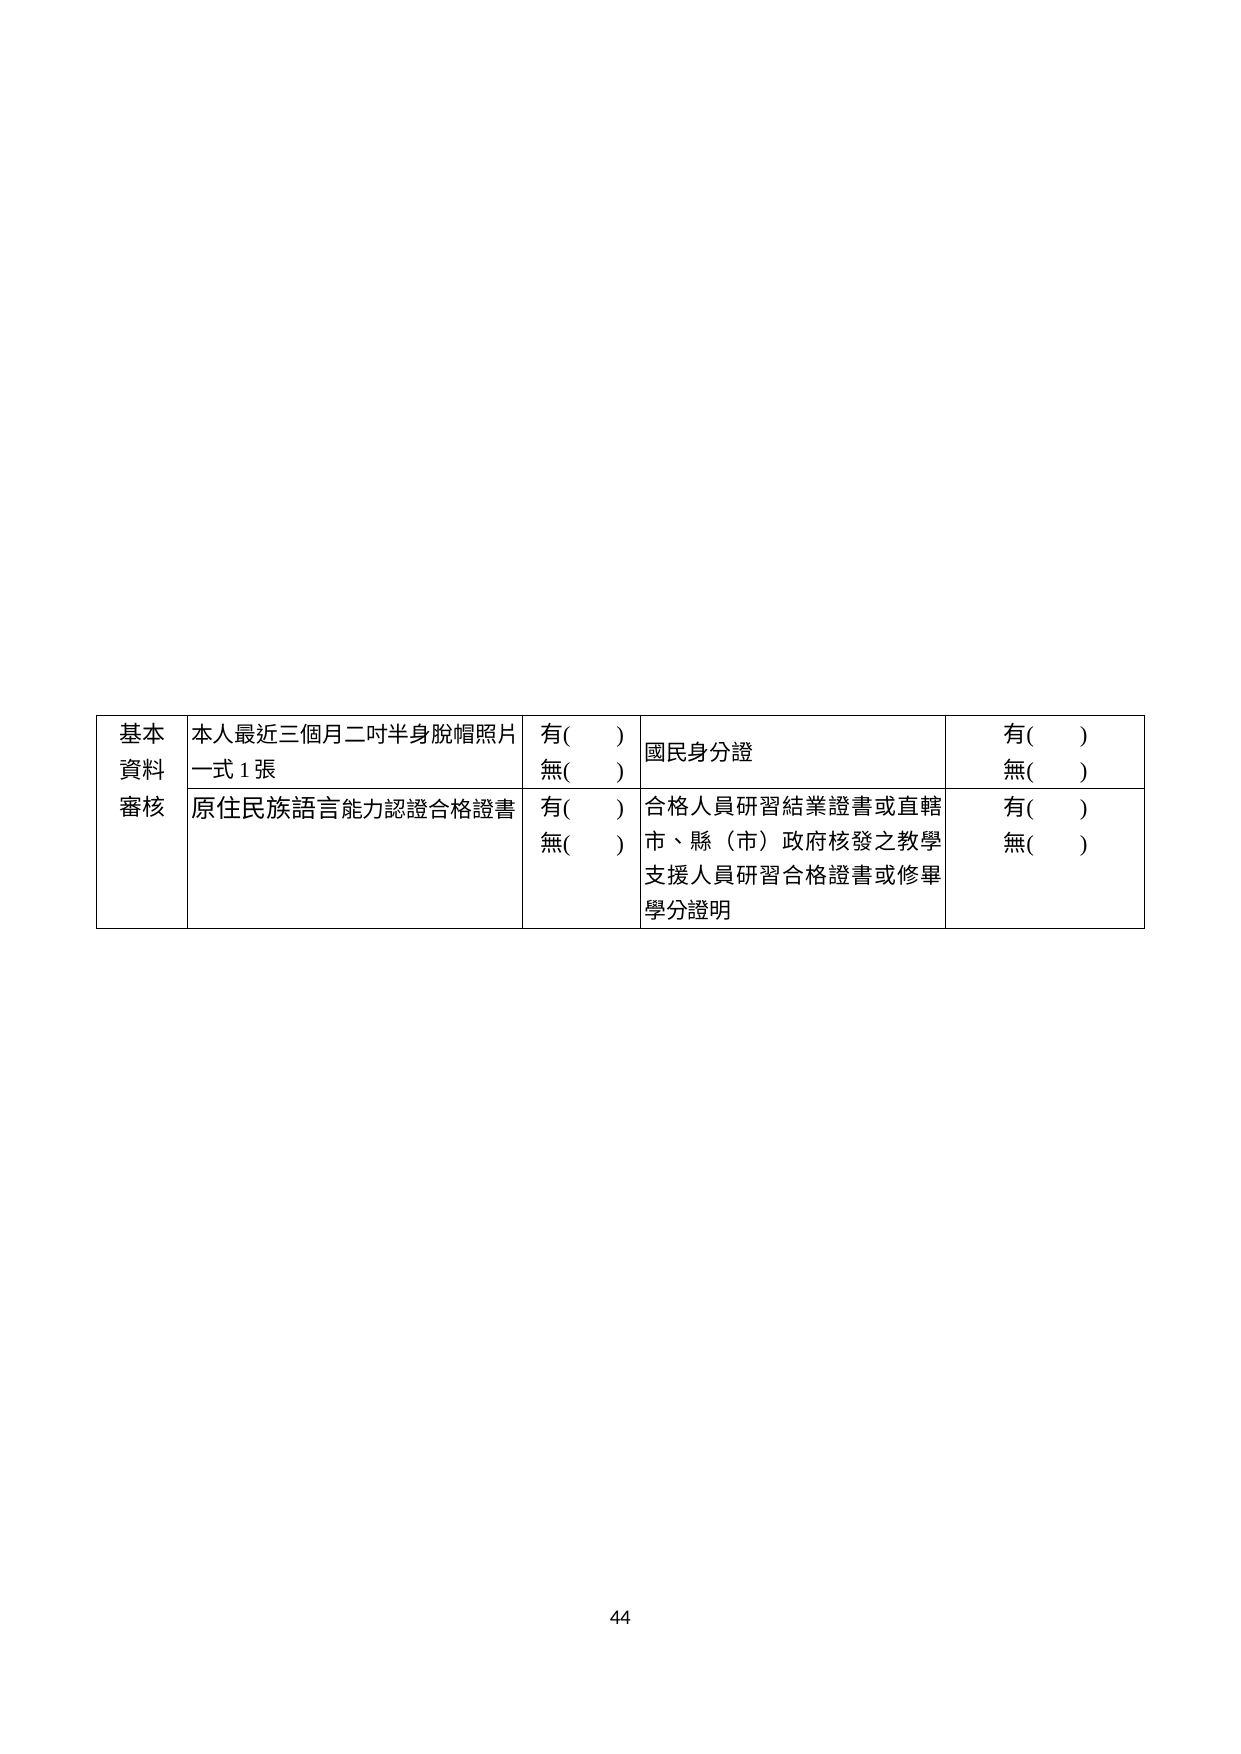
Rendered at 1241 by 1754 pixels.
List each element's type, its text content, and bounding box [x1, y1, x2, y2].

table_cell 合格人員研習結業證書或直轄市、縣（市）政府核發之教學支援人員研習合格證書或修畢學分證明 [641, 789, 945, 927]
table_header 有( ) 無( ) [946, 716, 1144, 788]
table_header 國民身分證 [641, 716, 945, 788]
table_header 基本 資料 審核 [97, 716, 187, 927]
table_cell 有( ) 無( ) [523, 789, 640, 927]
table_cell 有( ) 無( ) [946, 789, 1144, 927]
table_header 有( ) 無( ) [523, 716, 640, 788]
table_cell 原住民族語言能力認證合格證書 [188, 789, 522, 927]
table_header 本人最近三個月二吋半身脫帽照片一式1張 [188, 716, 522, 788]
